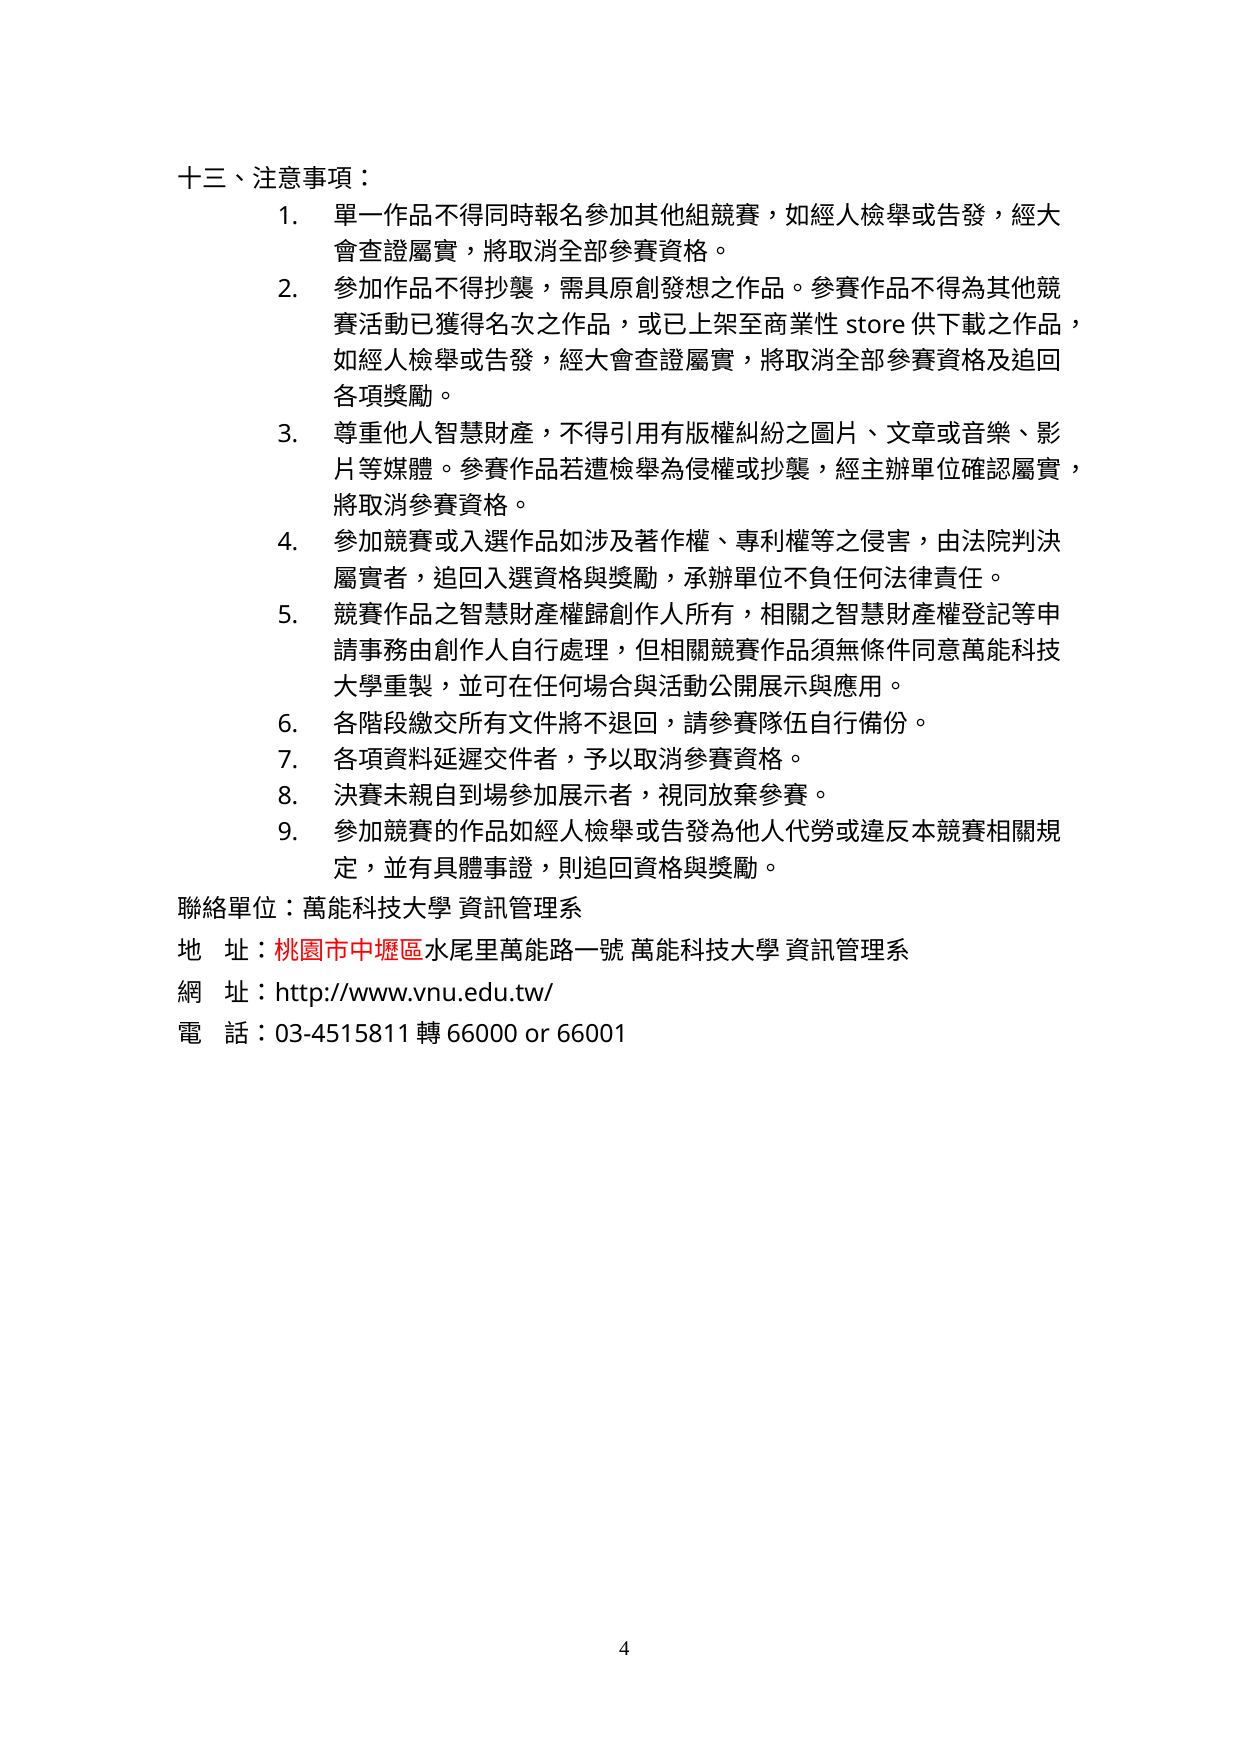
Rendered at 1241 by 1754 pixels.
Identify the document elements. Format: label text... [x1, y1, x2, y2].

text 地 址：桃園市中壢區水尾里萬能路一號 萬能科技大學 資訊管理系 [177, 926, 1063, 968]
list 競賽作品之智慧財產權歸創作人所有，相關之智慧財產權登記等申請事務由創作人自行處理，但相關競賽作品須無條件同意萬能科技大學重製，並可在任何場合與活動公開展示與應用。 [277, 594, 1063, 703]
list 單一作品不得同時報名參加其他組競賽，如經人檢舉或告發，經大會查證屬實，將取消全部參賽資格。 [277, 196, 1063, 268]
list 參加競賽的作品如經人檢舉或告發為他人代勞或違反本競賽相關規定，並有具體事證，則追回資格與獎勵。 [277, 812, 1063, 884]
text 十三、注意事項： [177, 154, 1063, 196]
text 網 址：http://www.vnu.edu.tw/ [177, 968, 1063, 1009]
text 聯絡單位：萬能科技大學 資訊管理系 [177, 884, 1063, 926]
list 參加作品不得抄襲，需具原創發想之作品。參賽作品不得為其他競賽活動已獲得名次之作品，或已上架至商業性store供下載之作品，如經人檢舉或告發，經大會查證屬實，將取消全部參賽資格及追回各項獎勵。 [277, 268, 1063, 413]
list 各階段繳交所有文件將不退回，請參賽隊伍自行備份。 [277, 703, 1063, 739]
list 參加競賽或入選作品如涉及著作權、專利權等之侵害，由法院判決屬實者，追回入選資格與獎勵，承辦單位不負任何法律責任。 [277, 522, 1063, 594]
text 電 話：03-4515811轉66000 or 66001 [177, 1009, 1063, 1051]
list 各項資料延遲交件者，予以取消參賽資格。 [277, 739, 1063, 776]
list 尊重他人智慧財產，不得引用有版權糾紛之圖片、文章或音樂、影片等媒體。參賽作品若遭檢舉為侵權或抄襲，經主辦單位確認屬實，將取消參賽資格。 [277, 413, 1063, 522]
list 決賽未親自到場參加展示者，視同放棄參賽。 [277, 776, 1063, 812]
